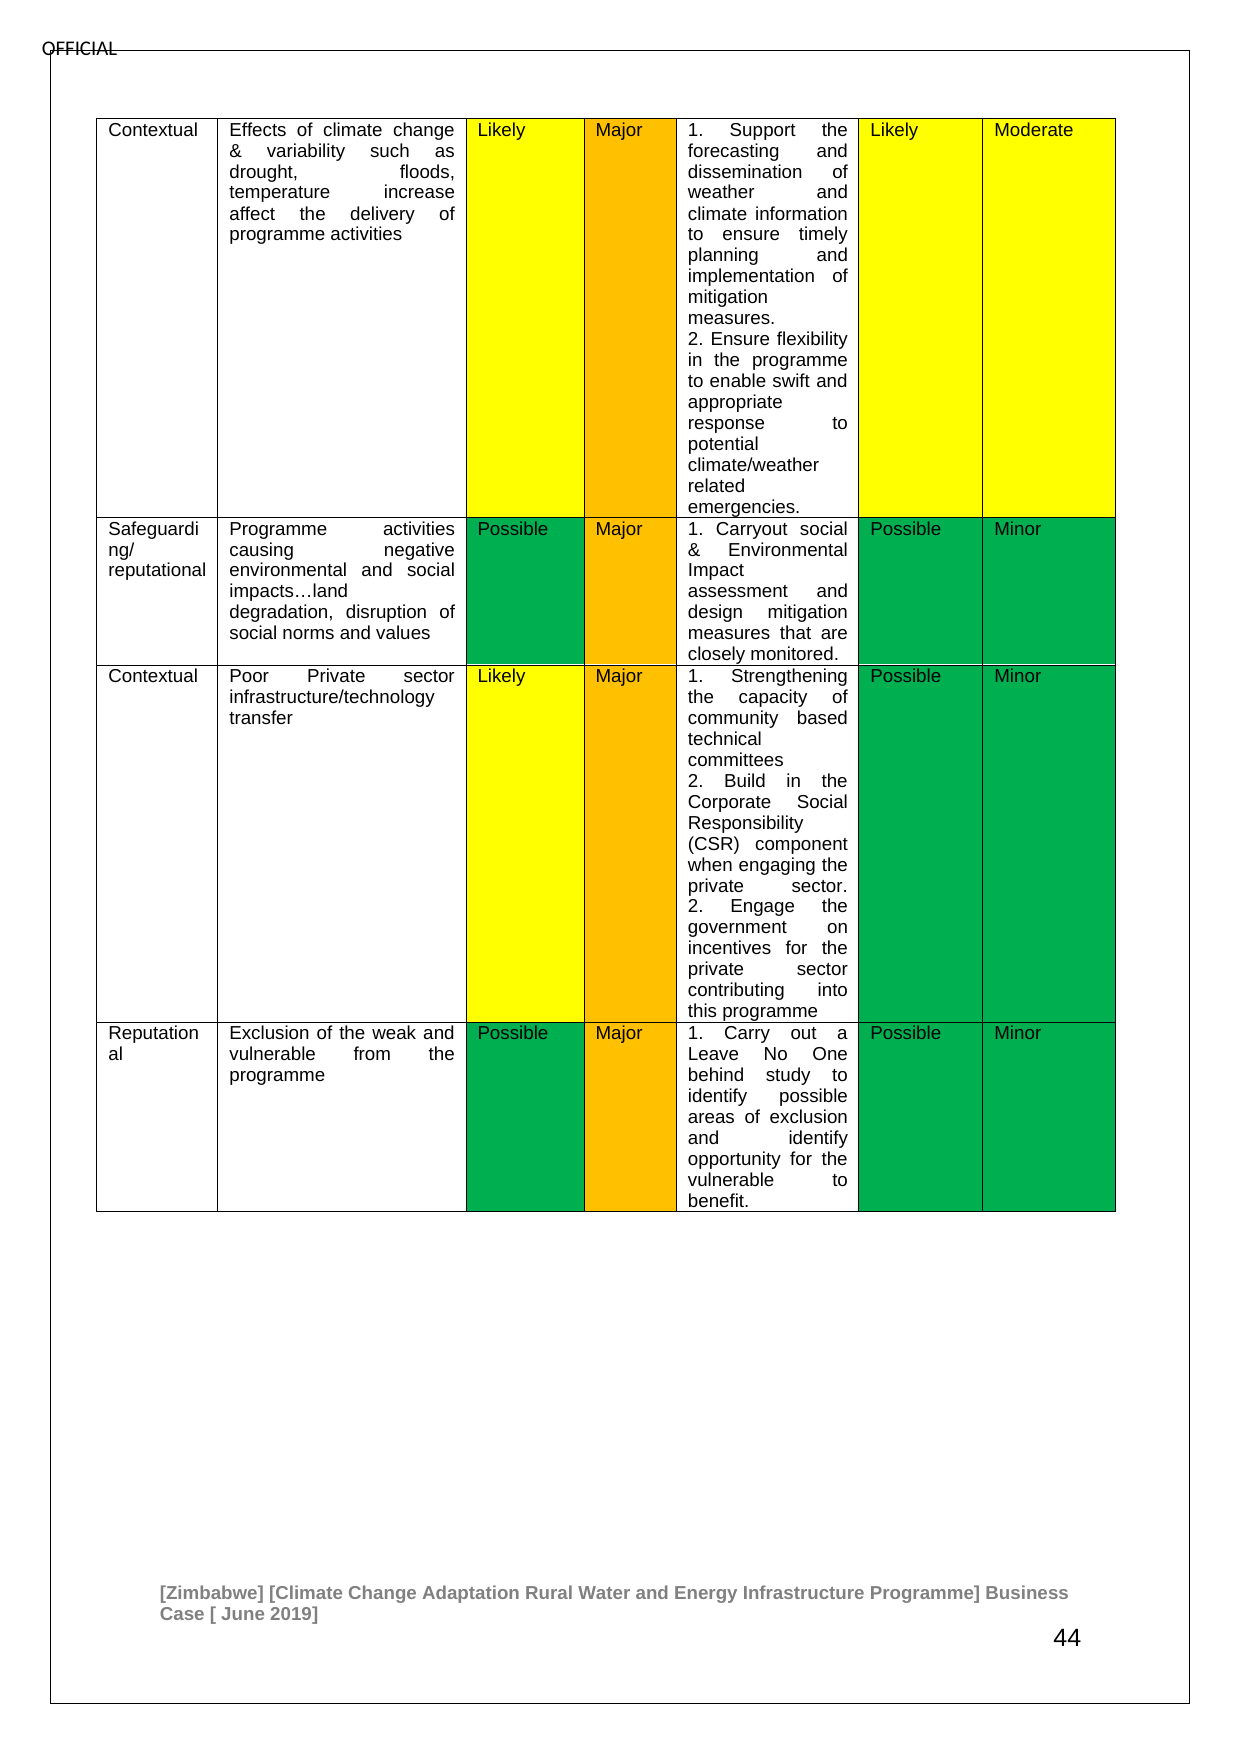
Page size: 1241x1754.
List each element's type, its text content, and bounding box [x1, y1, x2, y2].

table_cell Major [585, 1023, 676, 1211]
table_cell Programme activities causing negative environmental and social impacts…land degradation, disruption of social norms and values [218, 518, 466, 664]
table_cell Effects of climate change & variability such as drought, floods, temperature increase affect the delivery of programme activities [218, 119, 466, 517]
table_cell Minor [983, 666, 1115, 1022]
table_cell Contextual [97, 666, 217, 1022]
table_cell Likely [467, 119, 584, 517]
table_cell 1. Strengthening the capacity of community based technical committees 2. Build in the Corporate Social Responsibility (CSR) component when engaging the private sector. 2. Engage the government on incentives for the private sector contributing into this programme [677, 666, 858, 1022]
table_cell Possible [859, 518, 982, 664]
table_cell Major [585, 518, 676, 664]
table_cell Likely [859, 119, 982, 517]
table_cell Likely [467, 666, 584, 1022]
table_cell Major [585, 119, 676, 517]
table_cell Possible [859, 666, 982, 1022]
table_cell 1. Support the forecasting and dissemination of weather and climate information to ensure timely planning and implementation of mitigation measures. 2. Ensure flexibility in the programme to enable swift and appropriate response to potential climate/weather related emergencies. [677, 119, 858, 517]
table_cell Major [585, 666, 676, 1022]
table_cell Possible [467, 1023, 584, 1211]
table_cell Minor [983, 1023, 1115, 1211]
table_cell 1. Carryout social & Environmental Impact assessment and design mitigation measures that are closely monitored. [677, 518, 858, 664]
table_cell Exclusion of the weak and vulnerable from the programme [218, 1023, 466, 1211]
table_cell Reputational [97, 1023, 217, 1211]
table_cell Moderate [983, 119, 1115, 517]
table_cell Minor [983, 518, 1115, 664]
table_cell Contextual [97, 119, 217, 517]
table_cell Safeguarding/reputational [97, 518, 217, 664]
table_cell Possible [467, 518, 584, 664]
table_cell Possible [859, 1023, 982, 1211]
table_cell Poor Private sector infrastructure/technology transfer [218, 666, 466, 1022]
table_cell 1. Carry out a Leave No One behind study to identify possible areas of exclusion and identify opportunity for the vulnerable to benefit. [677, 1023, 858, 1211]
